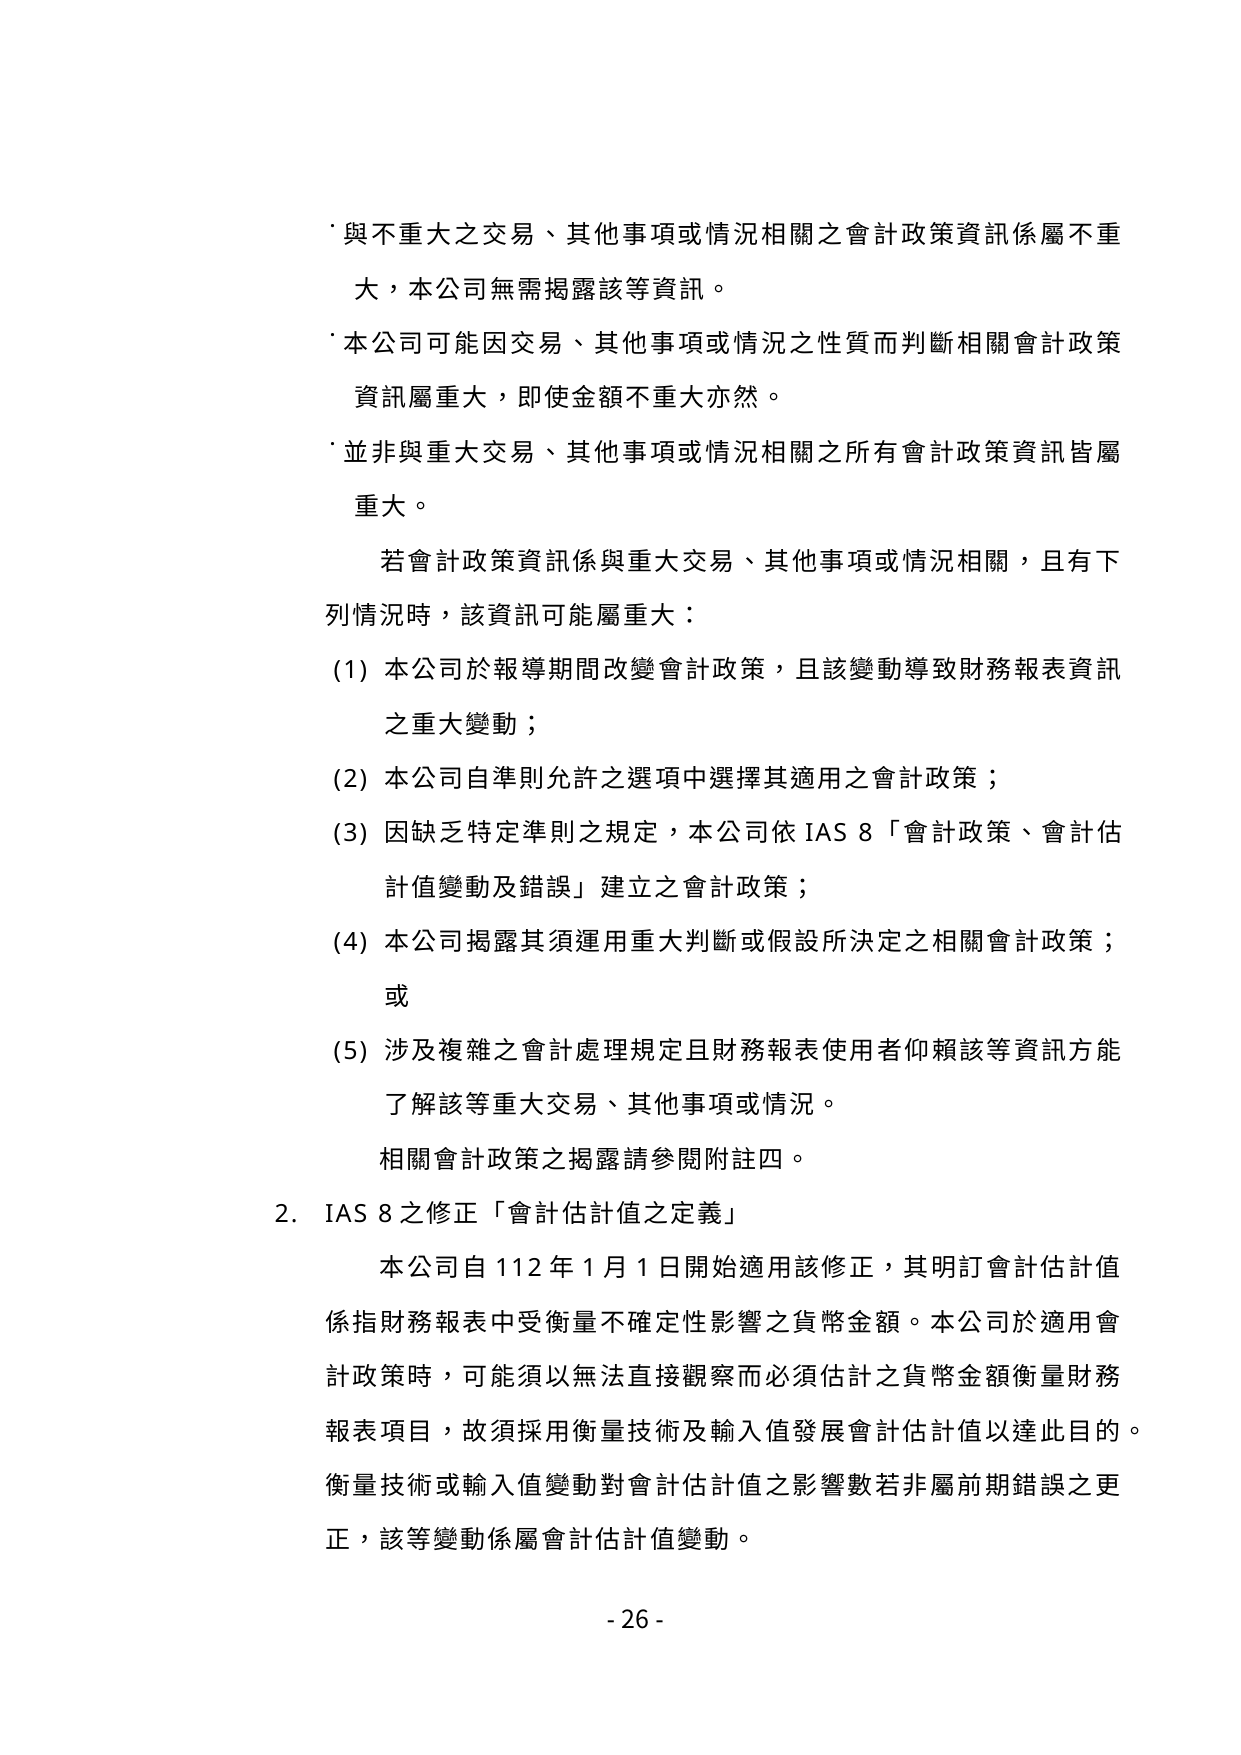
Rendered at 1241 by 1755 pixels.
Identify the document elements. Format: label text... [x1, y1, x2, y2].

text (2) 本公司自準則允許之選項中選擇其適用之會計政策； [325, 758, 1122, 795]
text ˙並非與重大交易、其他事項或情況相關之所有會計政策資訊皆屬重大。 [325, 432, 1122, 523]
text ˙與不重大之交易、其他事項或情況相關之會計政策資訊係屬不重大，本公司無需揭露該等資訊。 [325, 215, 1122, 305]
text ˙本公司可能因交易、其他事項或情況之性質而判斷相關會計政策資訊屬重大，即使金額不重大亦然。 [325, 323, 1122, 414]
text (4) 本公司揭露其須運用重大判斷或假設所決定之相關會計政策；或 [325, 922, 1122, 1012]
text 2. IAS 8之修正「會計估計值之定義」 [266, 1193, 1122, 1230]
text (3) 因缺乏特定準則之規定，本公司依IAS 8「會計政策、會計估計值變動及錯誤」建立之會計政策； [325, 813, 1122, 903]
text 若會計政策資訊係與重大交易、其他事項或情況相關，且有下列情況時，該資訊可能屬重大： [325, 541, 1122, 632]
text 本公司自112年1月1日開始適用該修正，其明訂會計估計值係指財務報表中受衡量不確定性影響之貨幣金額。本公司於適用會計政策時，可能須以無法直接觀察而必須估計之貨幣金額衡量財務報表項目，故須採用衡量技術及輸入值發展會計估計值以達此目的。衡量技術或輸入值變動對會計估計值之影響數若非屬前期錯誤之更正，該等變動係屬會計估計值變動。 [325, 1248, 1122, 1556]
text 相關會計政策之揭露請參閱附註四。 [325, 1139, 1122, 1175]
text (1) 本公司於報導期間改變會計政策，且該變動導致財務報表資訊之重大變動； [325, 650, 1122, 740]
text (5) 涉及複雜之會計處理規定且財務報表使用者仰賴該等資訊方能了解該等重大交易、其他事項或情況。 [325, 1030, 1122, 1121]
